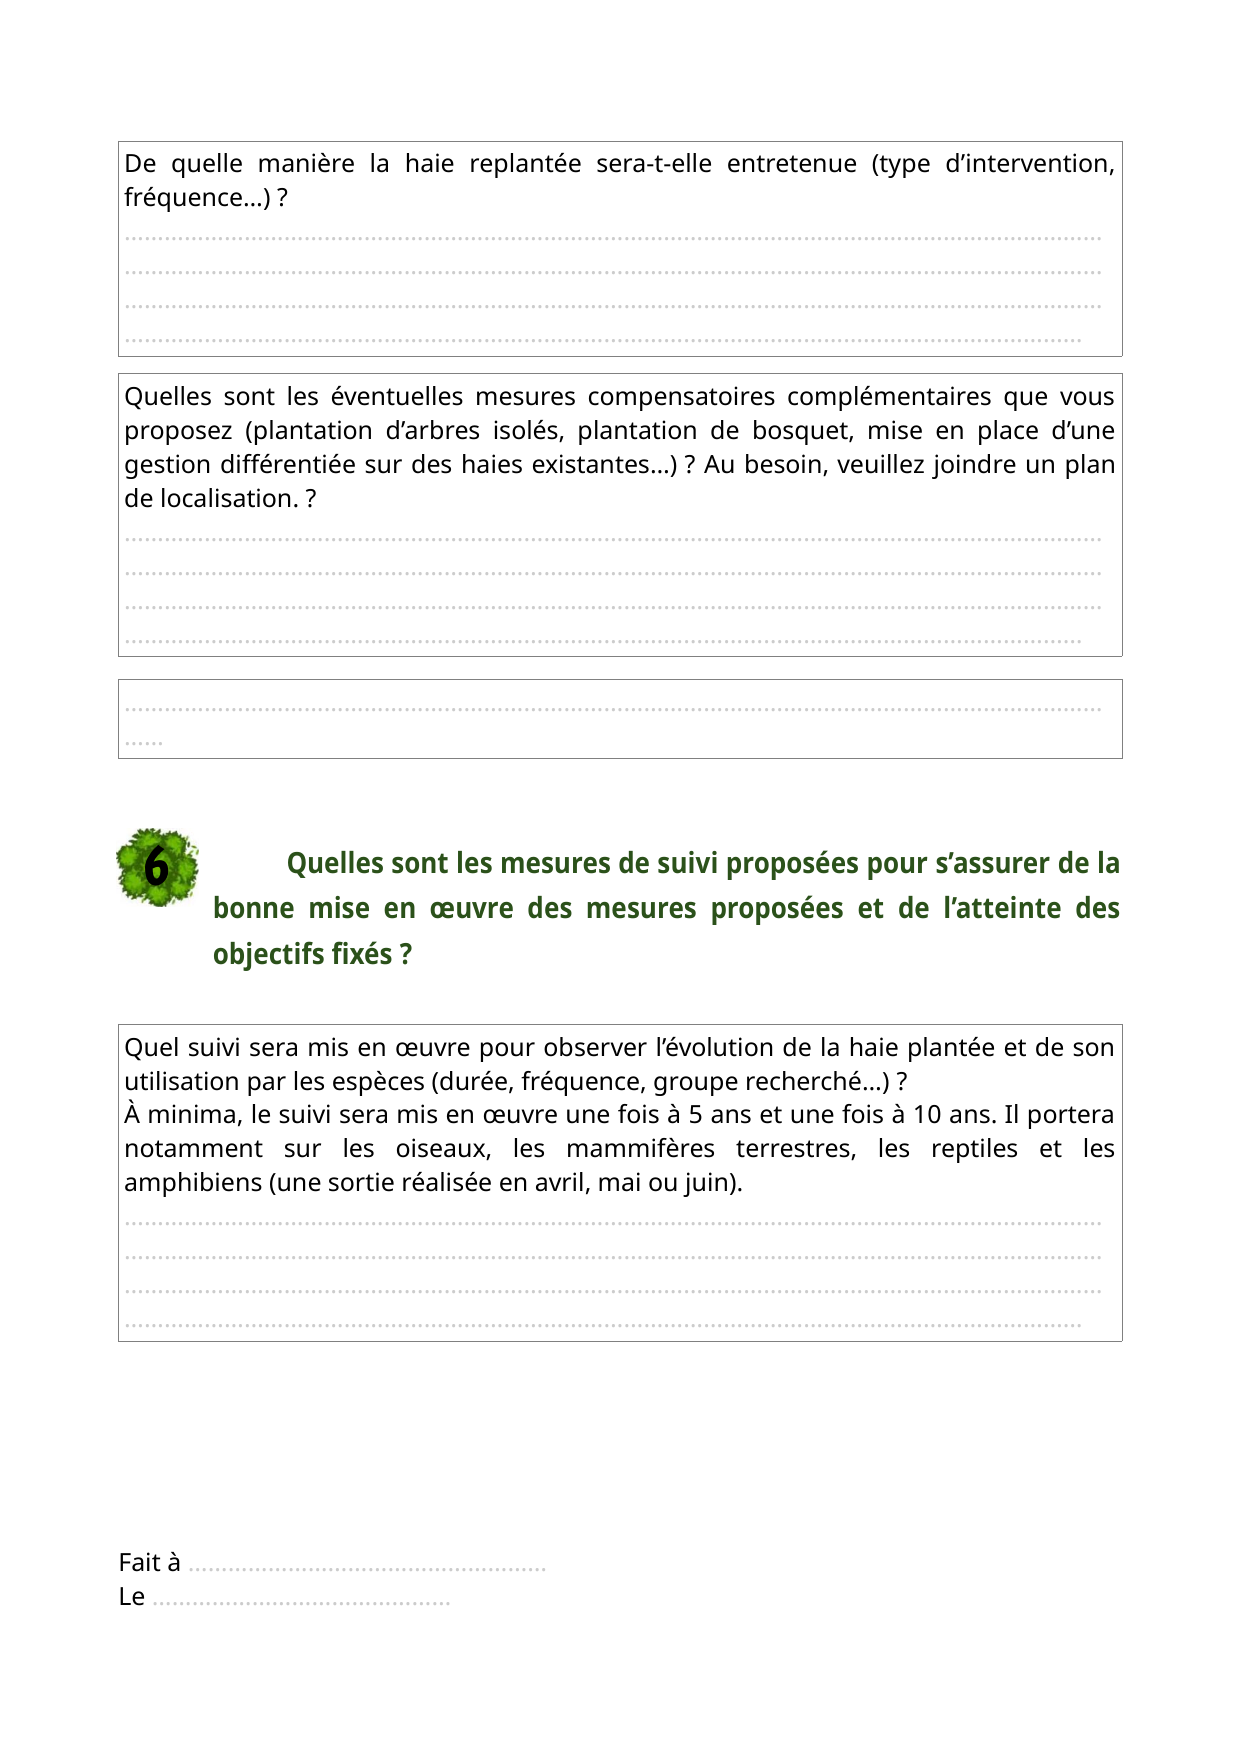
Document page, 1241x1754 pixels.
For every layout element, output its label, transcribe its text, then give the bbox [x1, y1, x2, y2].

text Le ……………………………………… [118, 1579, 1122, 1613]
text Fait à ……………………………………………… [118, 1545, 1122, 1579]
table_header Quelles sont les éventuelles mesures compensatoires complémentaires que vous proposez (plantation d’arbres isolés, plantation de bosquet, mise en place d’une gestion différentiée sur des haies existantes…) ? Au besoin, veuillez joindre un plan de localisation. ? ……………………………………………………………………………………………………………………………………………………………………………………………………………………………………………………………………………………………………………………………………………………………………………………………………………………………………………………………………………………………………………………………………… [119, 374, 1122, 656]
table_header ……………………………………………………………………………………………………………………………………… [119, 680, 1122, 758]
table_header De quelle manière la haie replantée sera-t-elle entretenue (type d’intervention, fréquence…) ? ……………………………………………………………………………………………………………………………………………………………………………………………………………………………………………………………………………………………………………………………………………………………………………………………………………………………………………………………………………………………………………………………………… [119, 142, 1122, 356]
text Quelles sont les mesures de suivi proposées pour s’assurer de la bonne mise en œuvre des mesures proposées et de l’atteinte des objectifs fixés ? [213, 842, 1122, 972]
table_header Quel suivi sera mis en œuvre pour observer l’évolution de la haie plantée et de son utilisation par les espèces (durée, fréquence, groupe recherché…) ? À minima, le suivi sera mis en œuvre une fois à 5 ans et une fois à 10 ans. Il portera notamment sur les oiseaux, les mammifères terrestres, les reptiles et les amphibiens (une sortie réalisée en avril, mai ou juin). ……………………………………………………………………………………………………………………………………………………………………………………………………………………………………………………………………………………………………………………………………………………………………………………………………………………………………………………………………………………………………………………………………… [119, 1025, 1122, 1341]
